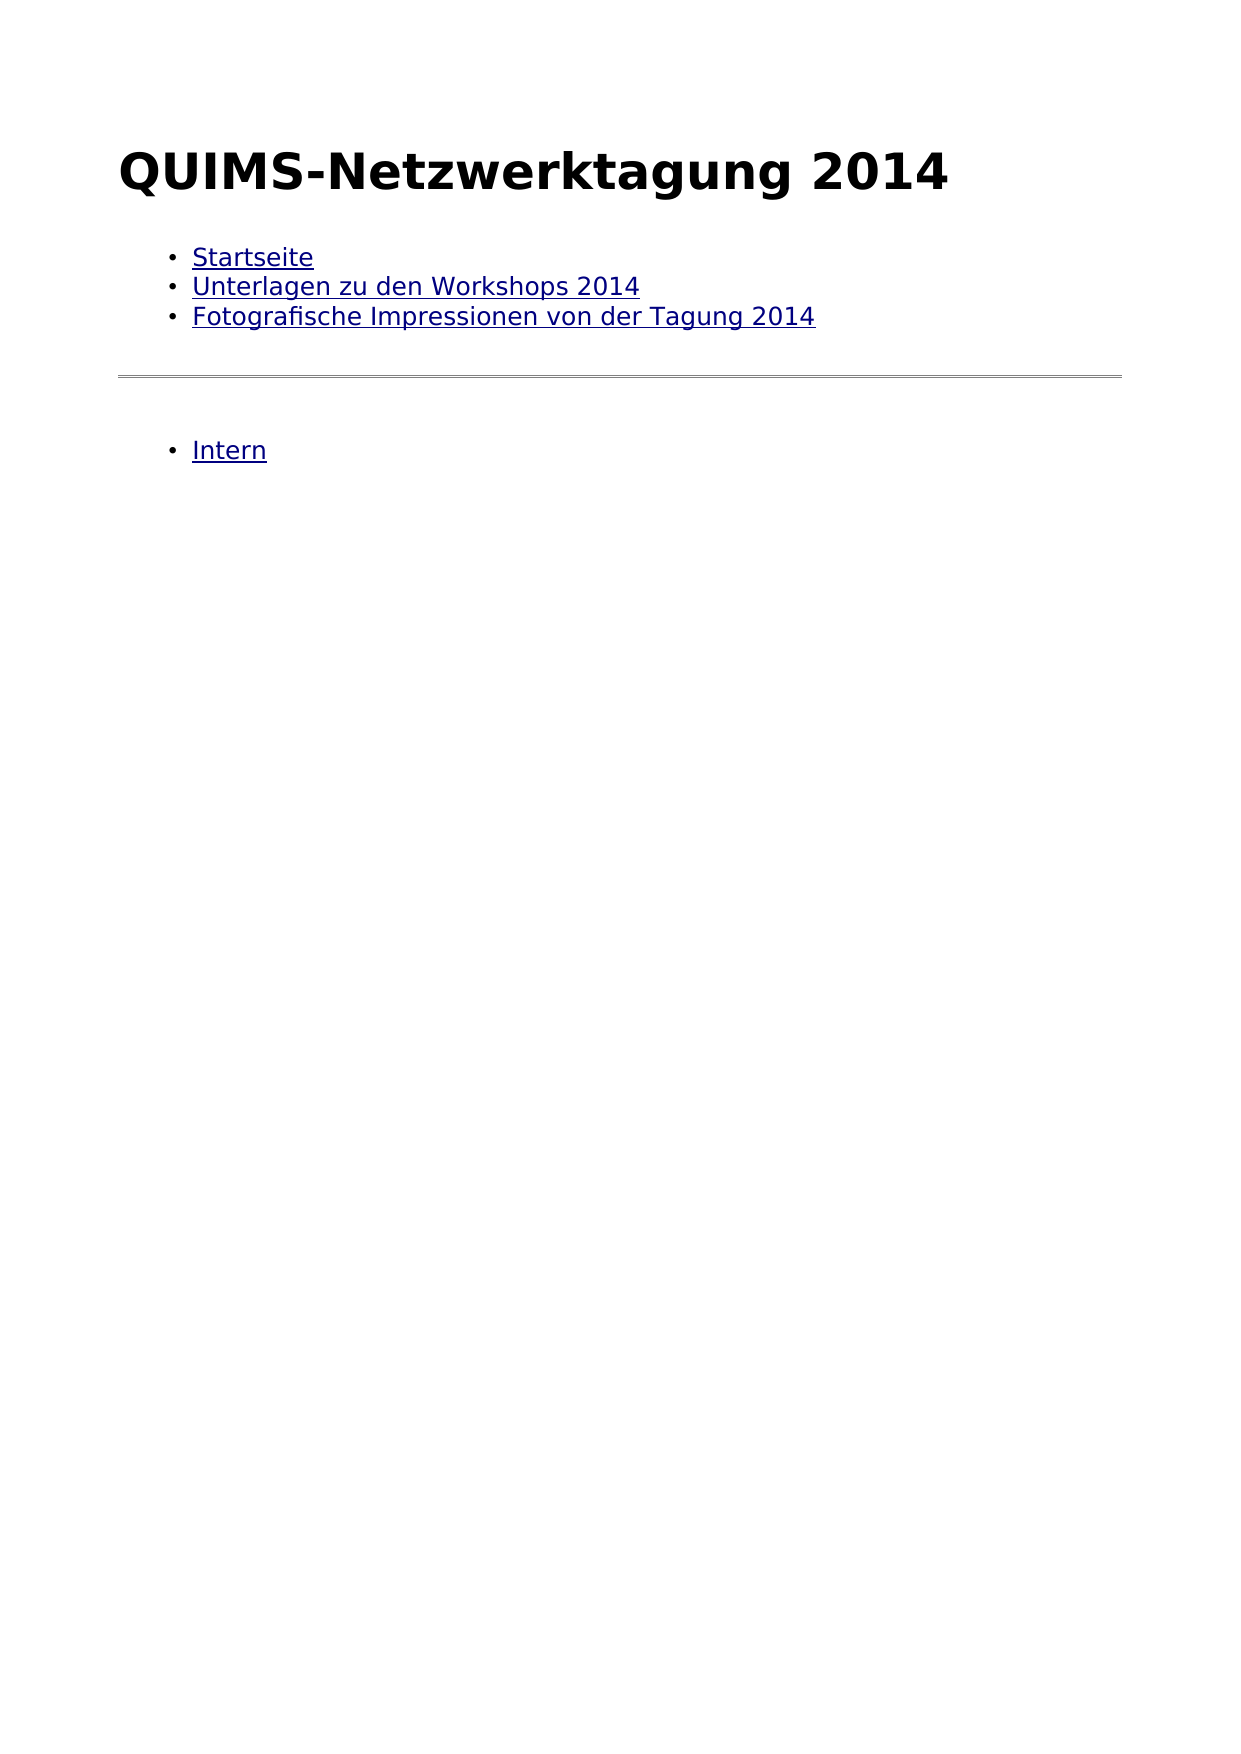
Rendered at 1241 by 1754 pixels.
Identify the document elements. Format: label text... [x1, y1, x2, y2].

list Unterlagen zu den Workshops 2014 [177, 272, 1122, 302]
list Startseite [177, 243, 1122, 272]
list Fotografische Impressionen von der Tagung 2014 [177, 302, 1122, 331]
list Intern [177, 436, 1122, 465]
subtitle QUIMS-Netzwerktagung 2014 [118, 143, 1122, 201]
